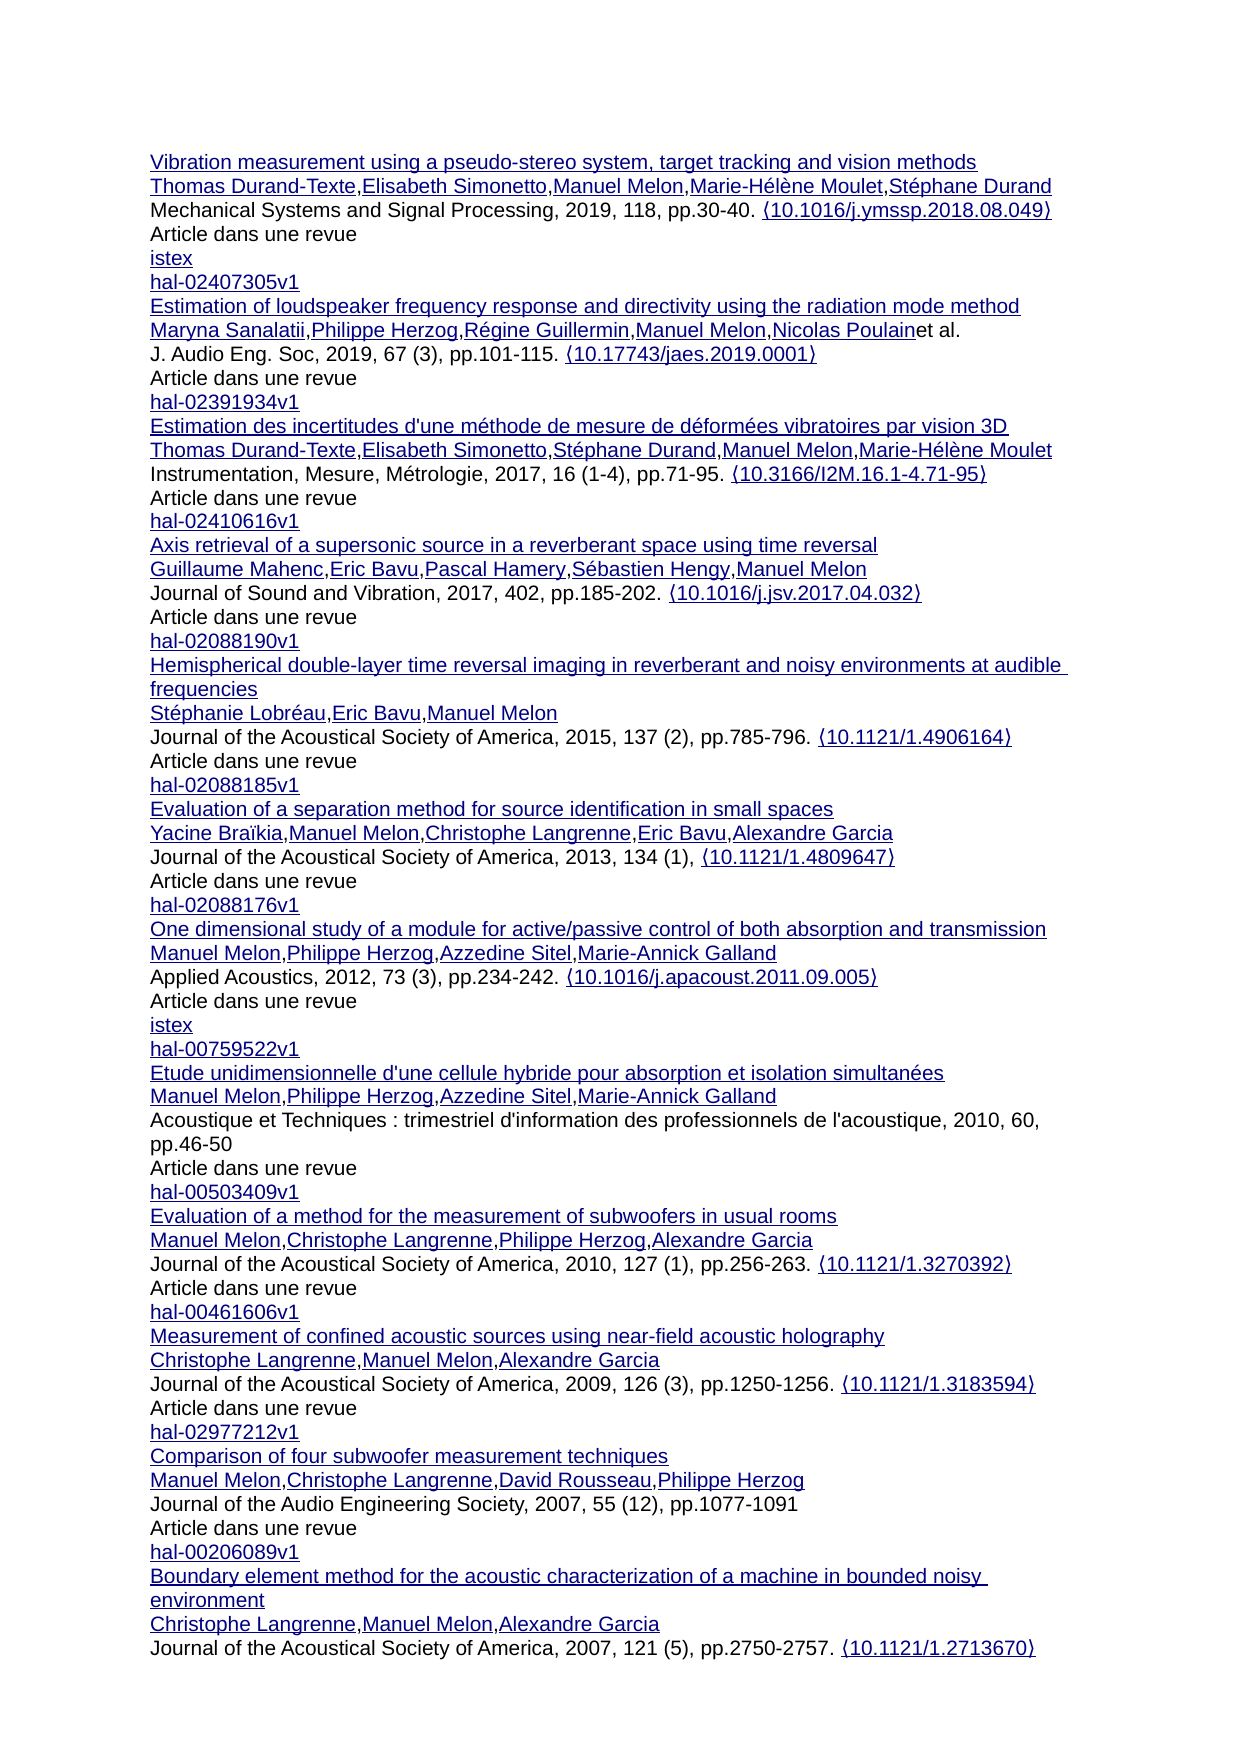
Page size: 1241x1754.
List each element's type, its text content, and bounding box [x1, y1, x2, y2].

table_cell Etude unidimensionnelle d'une cellule hybride pour absorption et isolation simultanées Manuel Melon,Philippe Herzog,Azzedine Sitel,Marie-Annick Galland Acoustique et Techniques : trimestriel d'information des professionnels de l'acoustique, 2010, 60, pp.46-50 Article dans une revue hal-00503409v1 [150, 1060, 1090, 1204]
table_cell Axis retrieval of a supersonic source in a reverberant space using time reversal Guillaume Mahenc,Eric Bavu,Pascal Hamery,Sébastien Hengy,Manuel Melon Journal of Sound and Vibration, 2017, 402, pp.185-202. ⟨10.1016/j.jsv.2017.04.032⟩ Article dans une revue hal-02088190v1 [150, 533, 1090, 653]
table_cell Estimation of loudspeaker frequency response and directivity using the radiation mode method Maryna Sanalatii,Philippe Herzog,Régine Guillermin,Manuel Melon,Nicolas Poulainet al. J. Audio Eng. Soc, 2019, 67 (3), pp.101-115. ⟨10.17743/jaes.2019.0001⟩ Article dans une revue hal-02391934v1 [150, 294, 1090, 413]
table_cell Measurement of confined acoustic sources using near-field acoustic holography Christophe Langrenne,Manuel Melon,Alexandre Garcia Journal of the Acoustical Society of America, 2009, 126 (3), pp.1250-1256. ⟨10.1121/1.3183594⟩ Article dans une revue hal-02977212v1 [150, 1324, 1090, 1444]
table_cell Evaluation of a method for the measurement of subwoofers in usual rooms Manuel Melon,Christophe Langrenne,Philippe Herzog,Alexandre Garcia Journal of the Acoustical Society of America, 2010, 127 (1), pp.256-263. ⟨10.1121/1.3270392⟩ Article dans une revue hal-00461606v1 [150, 1204, 1090, 1324]
table_cell Boundary element method for the acoustic characterization of a machine in bounded noisy environment Christophe Langrenne,Manuel Melon,Alexandre Garcia Journal of the Acoustical Society of America, 2007, 121 (5), pp.2750-2757. ⟨10.1121/1.2713670⟩ [150, 1564, 1090, 1659]
table_cell One dimensional study of a module for active/passive control of both absorption and transmission Manuel Melon,Philippe Herzog,Azzedine Sitel,Marie-Annick Galland Applied Acoustics, 2012, 73 (3), pp.234-242. ⟨10.1016/j.apacoust.2011.09.005⟩ Article dans une revue istex hal-00759522v1 [150, 917, 1090, 1060]
table_cell Vibration measurement using a pseudo-stereo system, target tracking and vision methods Thomas Durand-Texte,Elisabeth Simonetto,Manuel Melon,Marie-Hélène Moulet,Stéphane Durand Mechanical Systems and Signal Processing, 2019, 118, pp.30-40. ⟨10.1016/j.ymssp.2018.08.049⟩ Article dans une revue istex hal-02407305v1 [150, 150, 1090, 294]
table_cell Hemispherical double-layer time reversal imaging in reverberant and noisy environments at audible frequencies Stéphanie Lobréau,Eric Bavu,Manuel Melon Journal of the Acoustical Society of America, 2015, 137 (2), pp.785-796. ⟨10.1121/1.4906164⟩ Article dans une revue hal-02088185v1 [150, 653, 1090, 797]
table_cell Evaluation of a separation method for source identification in small spaces Yacine Braïkia,Manuel Melon,Christophe Langrenne,Eric Bavu,Alexandre Garcia Journal of the Acoustical Society of America, 2013, 134 (1), ⟨10.1121/1.4809647⟩ Article dans une revue hal-02088176v1 [150, 797, 1090, 917]
table_cell Comparison of four subwoofer measurement techniques Manuel Melon,Christophe Langrenne,David Rousseau,Philippe Herzog Journal of the Audio Engineering Society, 2007, 55 (12), pp.1077-1091 Article dans une revue hal-00206089v1 [150, 1444, 1090, 1563]
table_cell Estimation des incertitudes d'une méthode de mesure de déformées vibratoires par vision 3D Thomas Durand-Texte,Elisabeth Simonetto,Stéphane Durand,Manuel Melon,Marie-Hélène Moulet Instrumentation, Mesure, Métrologie, 2017, 16 (1-4), pp.71-95. ⟨10.3166/I2M.16.1-4.71-95⟩ Article dans une revue hal-02410616v1 [150, 414, 1090, 533]
